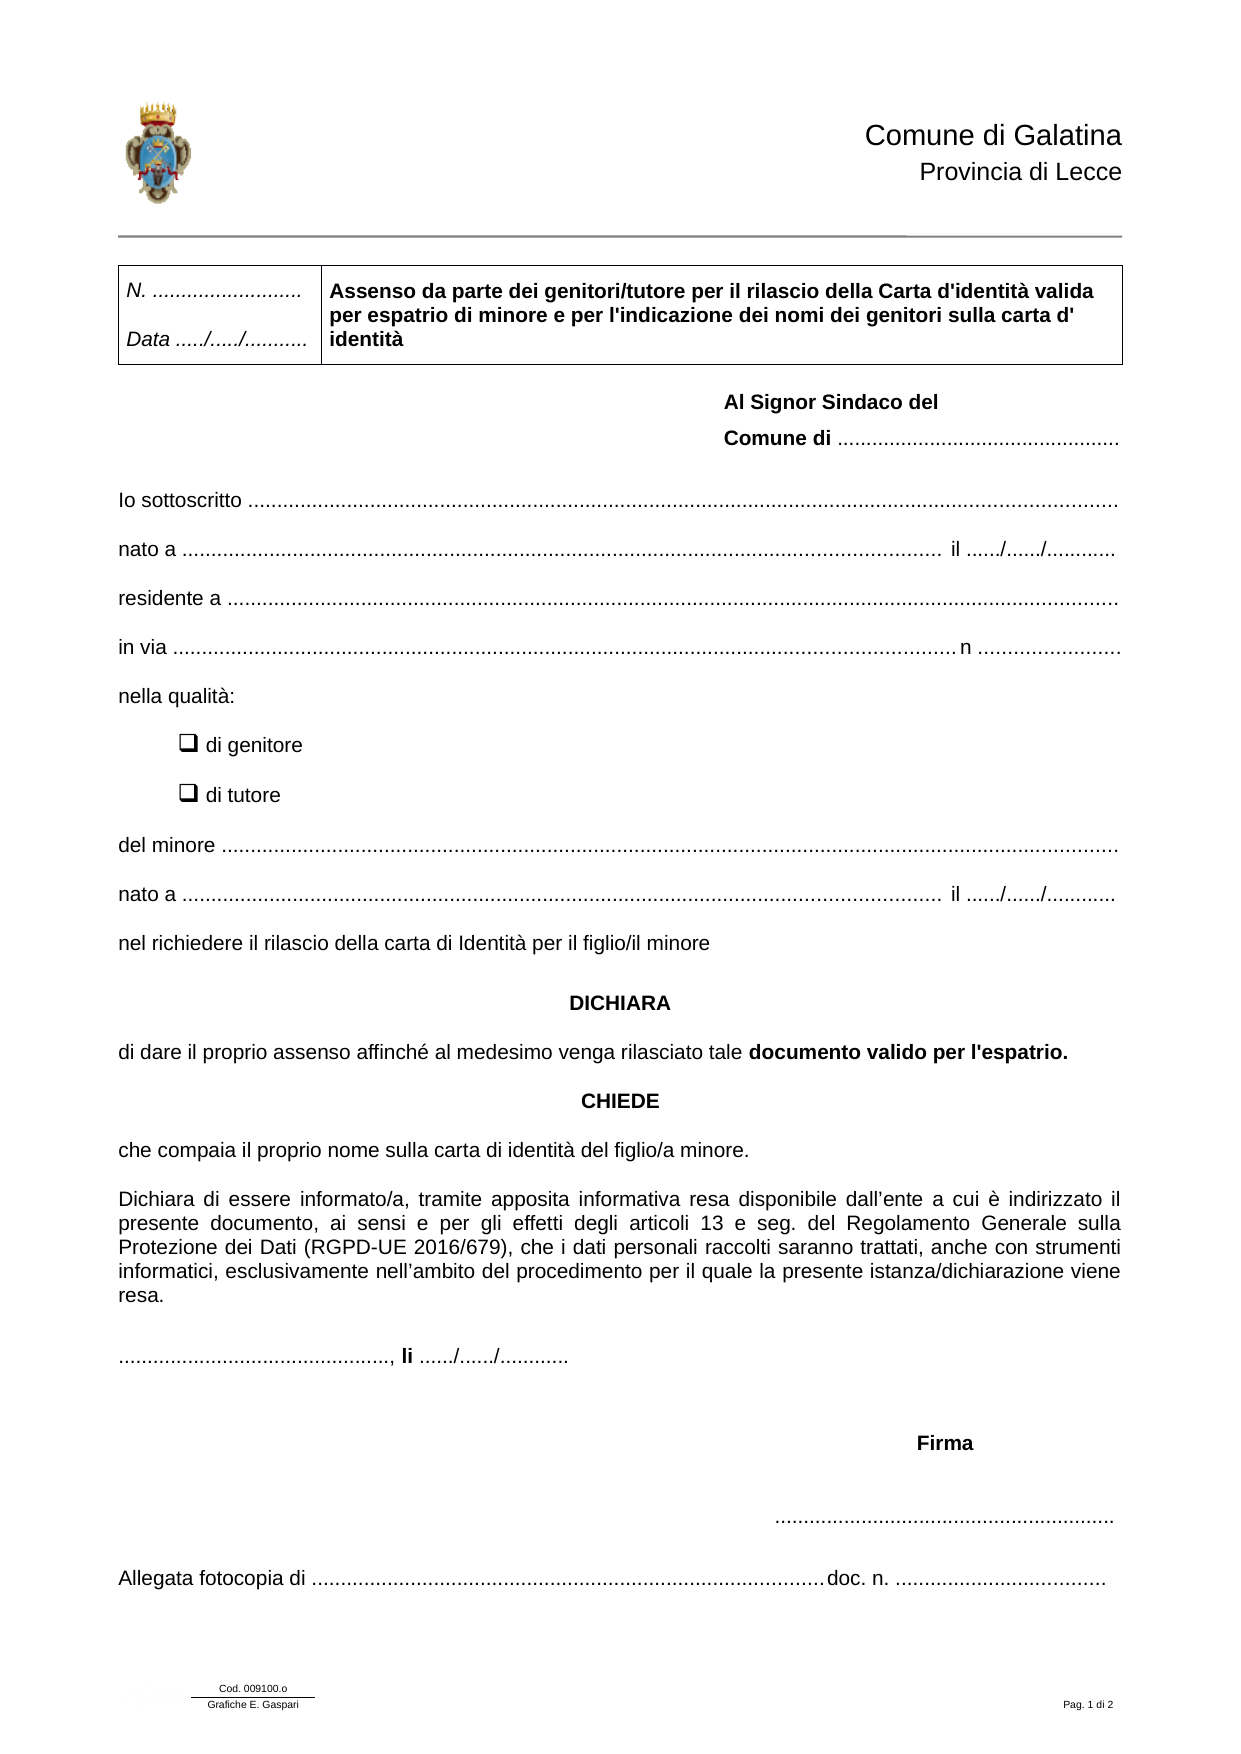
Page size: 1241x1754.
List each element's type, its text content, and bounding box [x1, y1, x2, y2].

text CHIEDE [118, 1089, 1122, 1113]
text Dichiara di essere informato/a, tramite apposita informativa resa disponibile dall’ente a cui è indirizzato il presente documento, ai sensi e per gli effetti degli articoli 13 e seg. del Regolamento Generale sulla Protezione dei Dati (RGPD-UE 2016/679), che i dati personali raccolti saranno trattati, anche con strumenti informatici, esclusivamente nell’ambito del procedimento per il quale la presente istanza/dichiarazione viene resa. [118, 1187, 1122, 1307]
text Io sottoscritto [118, 488, 1122, 512]
text nella qualità: [118, 683, 1122, 707]
text DICHIARA [118, 991, 1122, 1015]
text  di genitore [177, 732, 1122, 757]
text nel richiedere il rilascio della carta di Identità per il figlio/il minore [118, 930, 1122, 954]
text ........................................................... [768, 1504, 1122, 1528]
text Firma [768, 1430, 1122, 1454]
text che compaia il proprio nome sulla carta di identità del figlio/a minore. [118, 1138, 1122, 1162]
text nato a il ....../....../............ [118, 537, 1122, 561]
text Al Signor Sindaco del [723, 390, 1122, 414]
text Comune di ................................................. [723, 426, 1122, 450]
text di dare il proprio assenso affinché al medesimo venga rilasciato tale documento valido per l'espatrio. [118, 1040, 1122, 1064]
text del minore [118, 832, 1122, 856]
text residente a [118, 586, 1122, 609]
text Provincia di Lecce [224, 157, 1122, 185]
text nato a il ....../....../............ [118, 881, 1122, 905]
text  di tutore [177, 782, 1122, 807]
text Comune di Galatina [224, 118, 1122, 152]
table_header N. .......................... Data ...../...../........... [119, 266, 321, 364]
table_header Assenso da parte dei genitori/tutore per il rilascio della Carta d'identità valida per espatrio di minore e per l'indicazione dei nomi dei genitori sulla carta d' identità [322, 266, 1122, 364]
picture [122, 87, 224, 219]
text Allegata fotocopia di doc. n. [118, 1566, 1122, 1590]
text ..............................................., li ....../....../............ [118, 1344, 1122, 1368]
text in via n [118, 634, 1122, 658]
